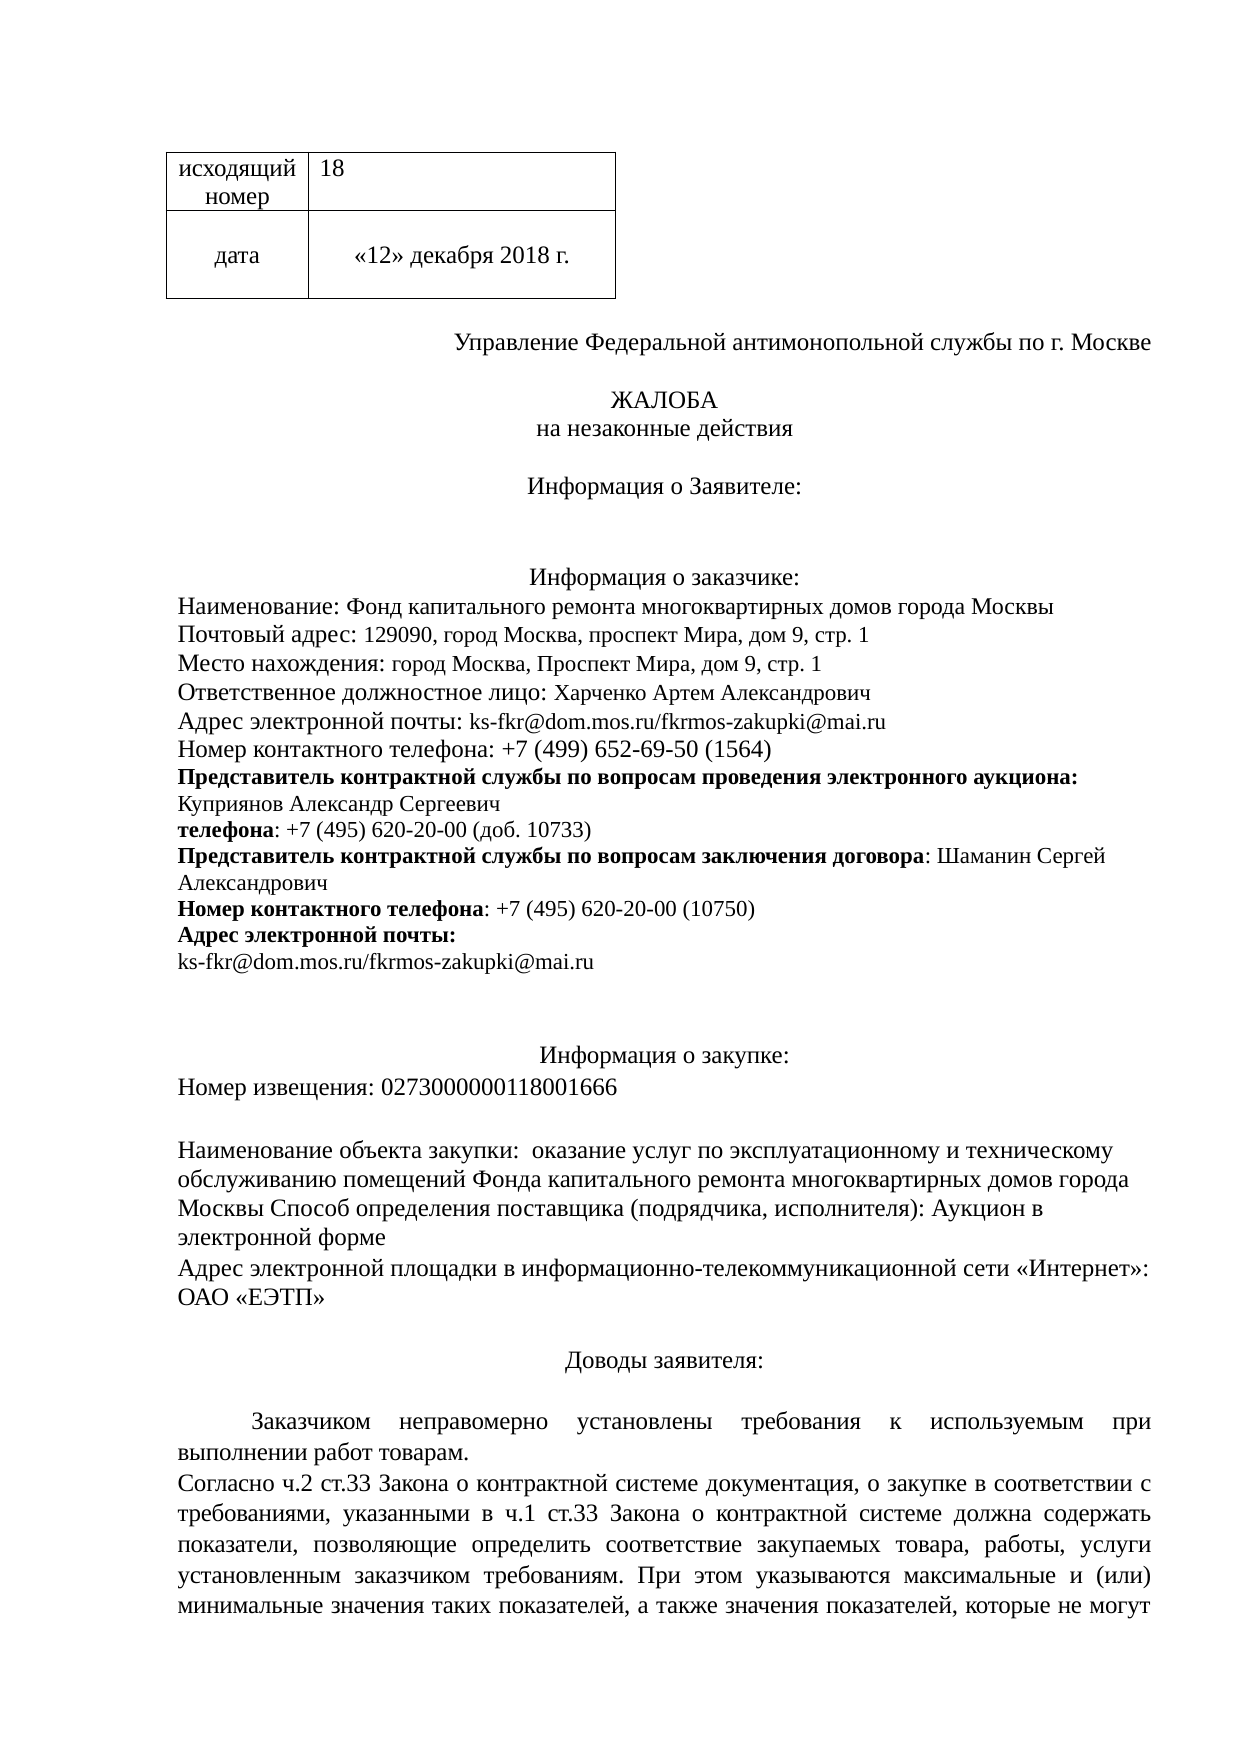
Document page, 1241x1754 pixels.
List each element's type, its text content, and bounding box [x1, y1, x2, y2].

text Адрес электронной почты: ks-fkr@dom.mos.ru/fkrmos-zakupki@mai.ru [177, 706, 1152, 734]
text Представитель контрактной службы по вопросам заключения договора: Шаманин Сергей Александрович [177, 842, 1152, 895]
text на незаконные действия [177, 413, 1152, 442]
text Согласно ч.2 ст.33 Закона о контрактной системе документация, о закупке в соответствии с требованиями, указанными в ч.1 ст.33 Закона о контрактной системе должна содержать показатели, позволяющие определить соответствие закупаемых товара, работы, услуги установленным заказчиком требованиям. При этом указываются максимальные и (или) минимальные значения таких показателей, а также значения показателей, которые не могут [177, 1466, 1152, 1620]
text Адрес электронной почты: [177, 921, 1152, 948]
table_header 18 [309, 153, 615, 210]
text Наименование: Фонд капитального ремонта многоквартирных домов города Москвы [177, 591, 1152, 619]
text Место нахождения: город Москва, Проспект Мира, дом 9, стр. 1 [177, 648, 1152, 677]
table_cell дата [167, 211, 308, 297]
text телефона: +7 (495) 620-20-00 (доб. 10733) [177, 816, 1152, 842]
text Номер контактного телефона: +7 (495) 620-20-00 (10750) [177, 895, 1152, 921]
text Адрес электронной площадки в информационно-телекоммуникационной сети «Интернет»: ОАО «ЕЭТП» [177, 1253, 1152, 1311]
text Доводы заявителя: [177, 1345, 1152, 1374]
table_cell «12» декабря 2018 г. [309, 211, 615, 297]
text Информация о заказчике: [177, 562, 1152, 591]
text Информация о закупке: [177, 1040, 1152, 1069]
text Куприянов Александр Сергеевич [177, 790, 1152, 816]
text Управление Федеральной антимонопольной службы по г. Москве [177, 327, 1152, 356]
text Информация о Заявителе: [177, 471, 1152, 500]
text Наименование объекта закупки: оказание услуг по эксплуатационному и техническому обслуживанию помещений Фонда капитального ремонта многоквартирных домов города Москвы Способ определения поставщика (подрядчика, исполнителя): Аукцион в электронной форме [177, 1135, 1152, 1250]
text Ответственное должностное лицо: Харченко Артем Александрович [177, 677, 1152, 706]
table_header исходящий номер [167, 153, 308, 210]
text Представитель контрактной службы по вопросам проведения электронного аукциона: [177, 763, 1152, 790]
subtitle Номер извещения: 0273000000118001666 [177, 1072, 1152, 1101]
text ks-fkr@dom.mos.ru/fkrmos-zakupki@mai.ru [177, 948, 1152, 974]
text Почтовый адрес: 129090, город Москва, проспект Мира, дом 9, стр. 1 [177, 619, 1152, 648]
text Номер контактного телефона: +7 (499) 652-69-50 (1564) [177, 734, 1152, 763]
text Заказчиком неправомерно установлены требования к используемым при выполнении работ товарам. [177, 1405, 1152, 1466]
text ЖАЛОБА [177, 385, 1152, 413]
